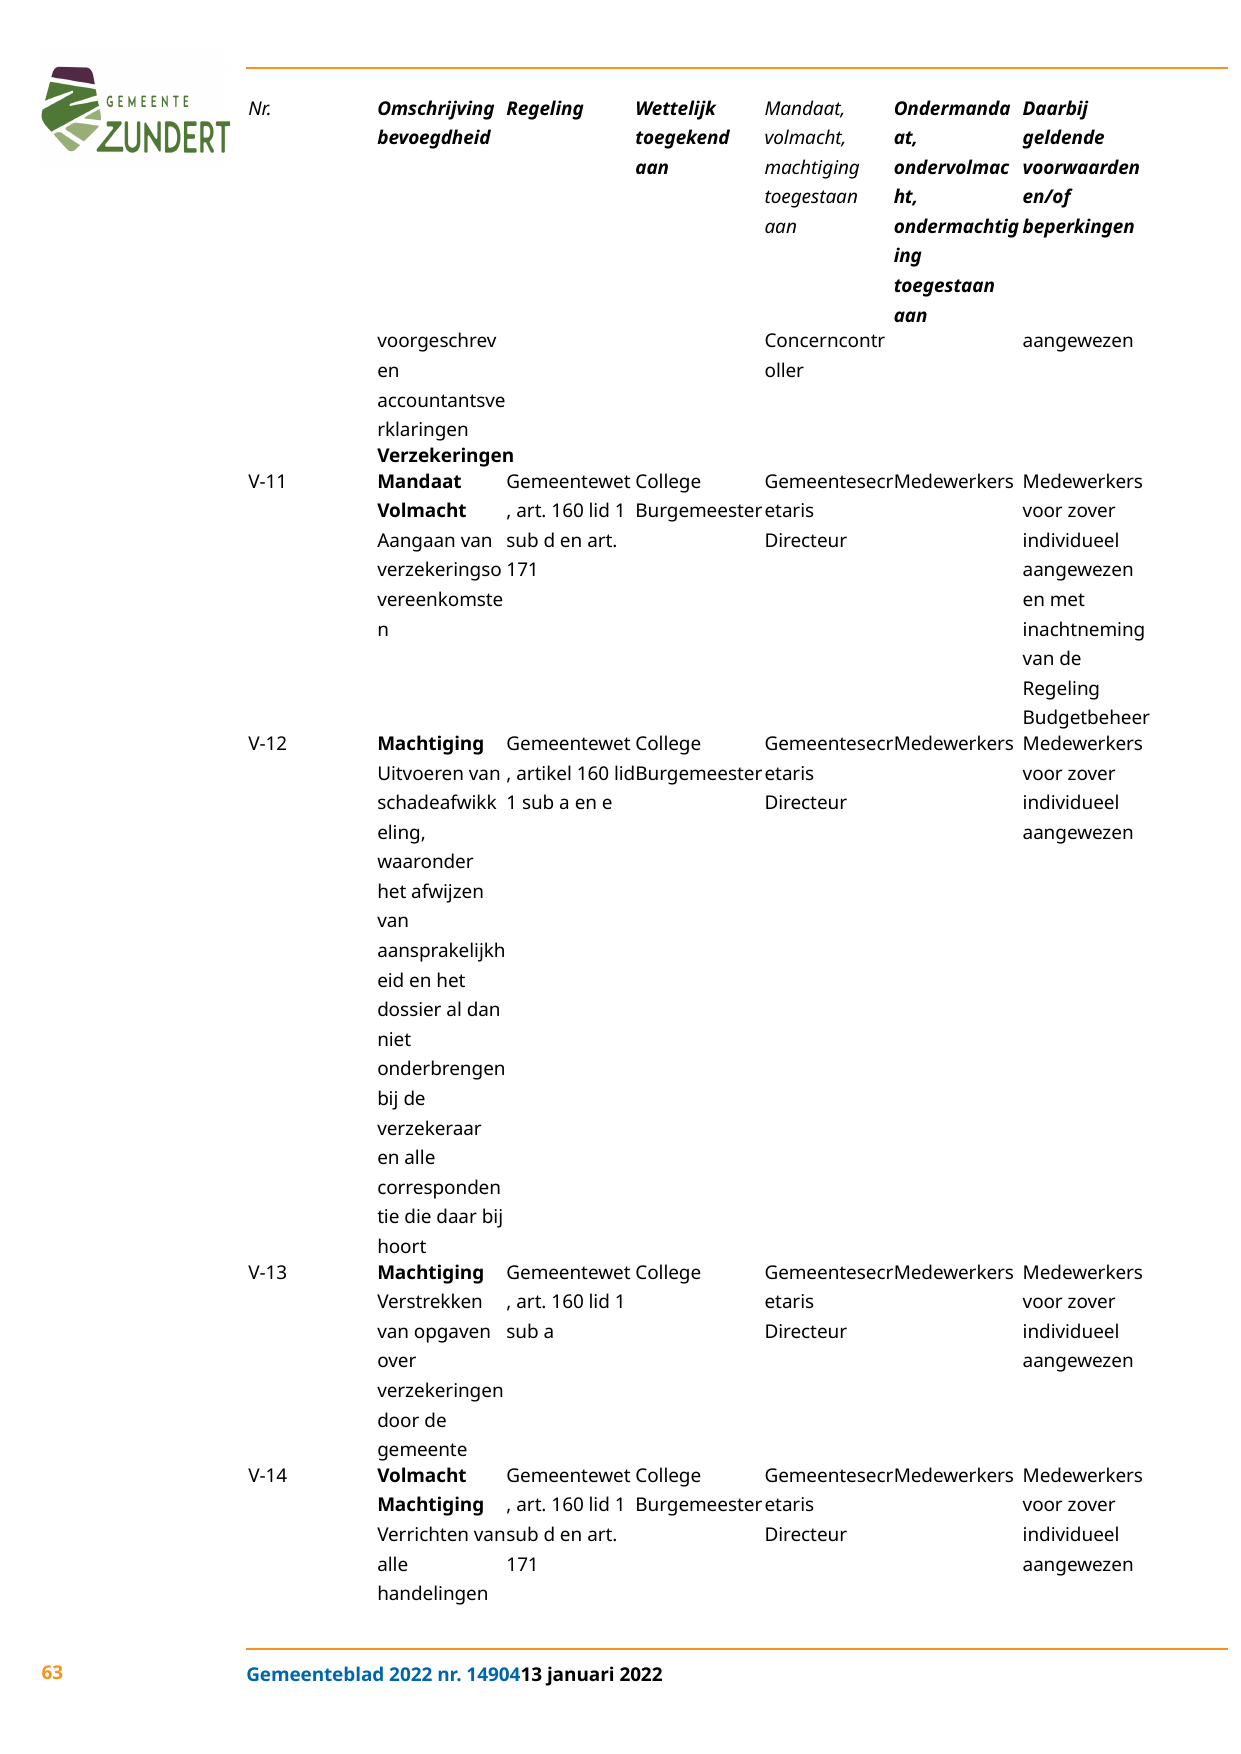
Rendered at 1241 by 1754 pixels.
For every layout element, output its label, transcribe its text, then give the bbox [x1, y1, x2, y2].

table_cell V-14 [248, 1462, 377, 1606]
picture [41, 47, 231, 172]
table_cell College Burgemeester [635, 468, 764, 730]
table_cell Gemeentewet, art. 160 lid 1 sub a [506, 1259, 635, 1462]
table_header Wettelijk toegekend aan [635, 95, 764, 328]
table_cell Medewerkers voor zover individueel aangewezen en met inachtneming van de Regeling Budgetbeheer [1023, 468, 1152, 730]
table_cell [894, 328, 1022, 442]
table_cell Verzekeringen [377, 442, 1152, 468]
table_cell [635, 328, 764, 442]
table_cell V-13 [248, 1259, 377, 1462]
table_cell College Burgemeester [635, 1462, 764, 1606]
table_cell Gemeentesecretaris Directeur [764, 468, 893, 730]
table_cell Mandaat Volmacht Aangaan van verzekeringsovereenkomsten [377, 468, 506, 730]
table_cell [248, 328, 377, 442]
table_header Omschrijving bevoegdheid [377, 95, 506, 328]
table_cell Machtiging Uitvoeren van schadeafwikkeling, waaronder het afwijzen van aansprakelijkheid en het dossier al dan niet onderbrengen bij de verzekeraar en alle correspondentie die daar bij hoort [377, 730, 506, 1259]
table_cell Machtiging Verstrekken van opgaven over verzekeringen door de gemeente [377, 1259, 506, 1462]
table_cell College [635, 1259, 764, 1462]
table_header Regeling [506, 95, 635, 328]
table_cell V-12 [248, 730, 377, 1259]
table_cell Medewerkers voor zover individueel aangewezen [1023, 1462, 1152, 1606]
table_cell Medewerkers [894, 730, 1022, 1259]
table_cell V-11 [248, 468, 377, 730]
table_cell Volmacht Machtiging Verrichten van alle handelingen [377, 1462, 506, 1606]
table_cell Medewerkers voor zover individueel aangewezen [1023, 730, 1152, 1259]
table_cell Gemeentesecretaris Directeur [764, 730, 893, 1259]
table_cell aangewezen [1023, 328, 1152, 442]
table_cell College Burgemeester [635, 730, 764, 1259]
table_cell Medewerkers voor zover individueel aangewezen [1023, 1259, 1152, 1462]
table_cell Gemeentewet, artikel 160 lid 1 sub a en e [506, 730, 635, 1259]
table_header Daarbij geldende voorwaarden en/of beperkingen [1023, 95, 1152, 328]
table_cell Medewerkers [894, 1462, 1022, 1606]
table_cell Gemeentesecretaris Directeur [764, 1259, 893, 1462]
table_cell Gemeentesecretaris Directeur [764, 1462, 893, 1606]
table_cell voorgeschreven accountantsverklaringen [377, 328, 506, 442]
table_header Ondermandaat, ondervolmacht, ondermachtiging toegestaan aan [894, 95, 1022, 328]
table_cell [248, 442, 377, 468]
table_cell Gemeentewet, art. 160 lid 1 sub d en art. 171 [506, 468, 635, 730]
table_cell [506, 328, 635, 442]
table_cell Medewerkers [894, 1259, 1022, 1462]
table_cell Concerncontroller [764, 328, 893, 442]
table_header Mandaat, volmacht, machtiging toegestaan aan [764, 95, 893, 328]
table_header Nr. [248, 95, 377, 328]
table_cell Medewerkers [894, 468, 1022, 730]
table_cell Gemeentewet, art. 160 lid 1 sub d en art. 171 [506, 1462, 635, 1606]
